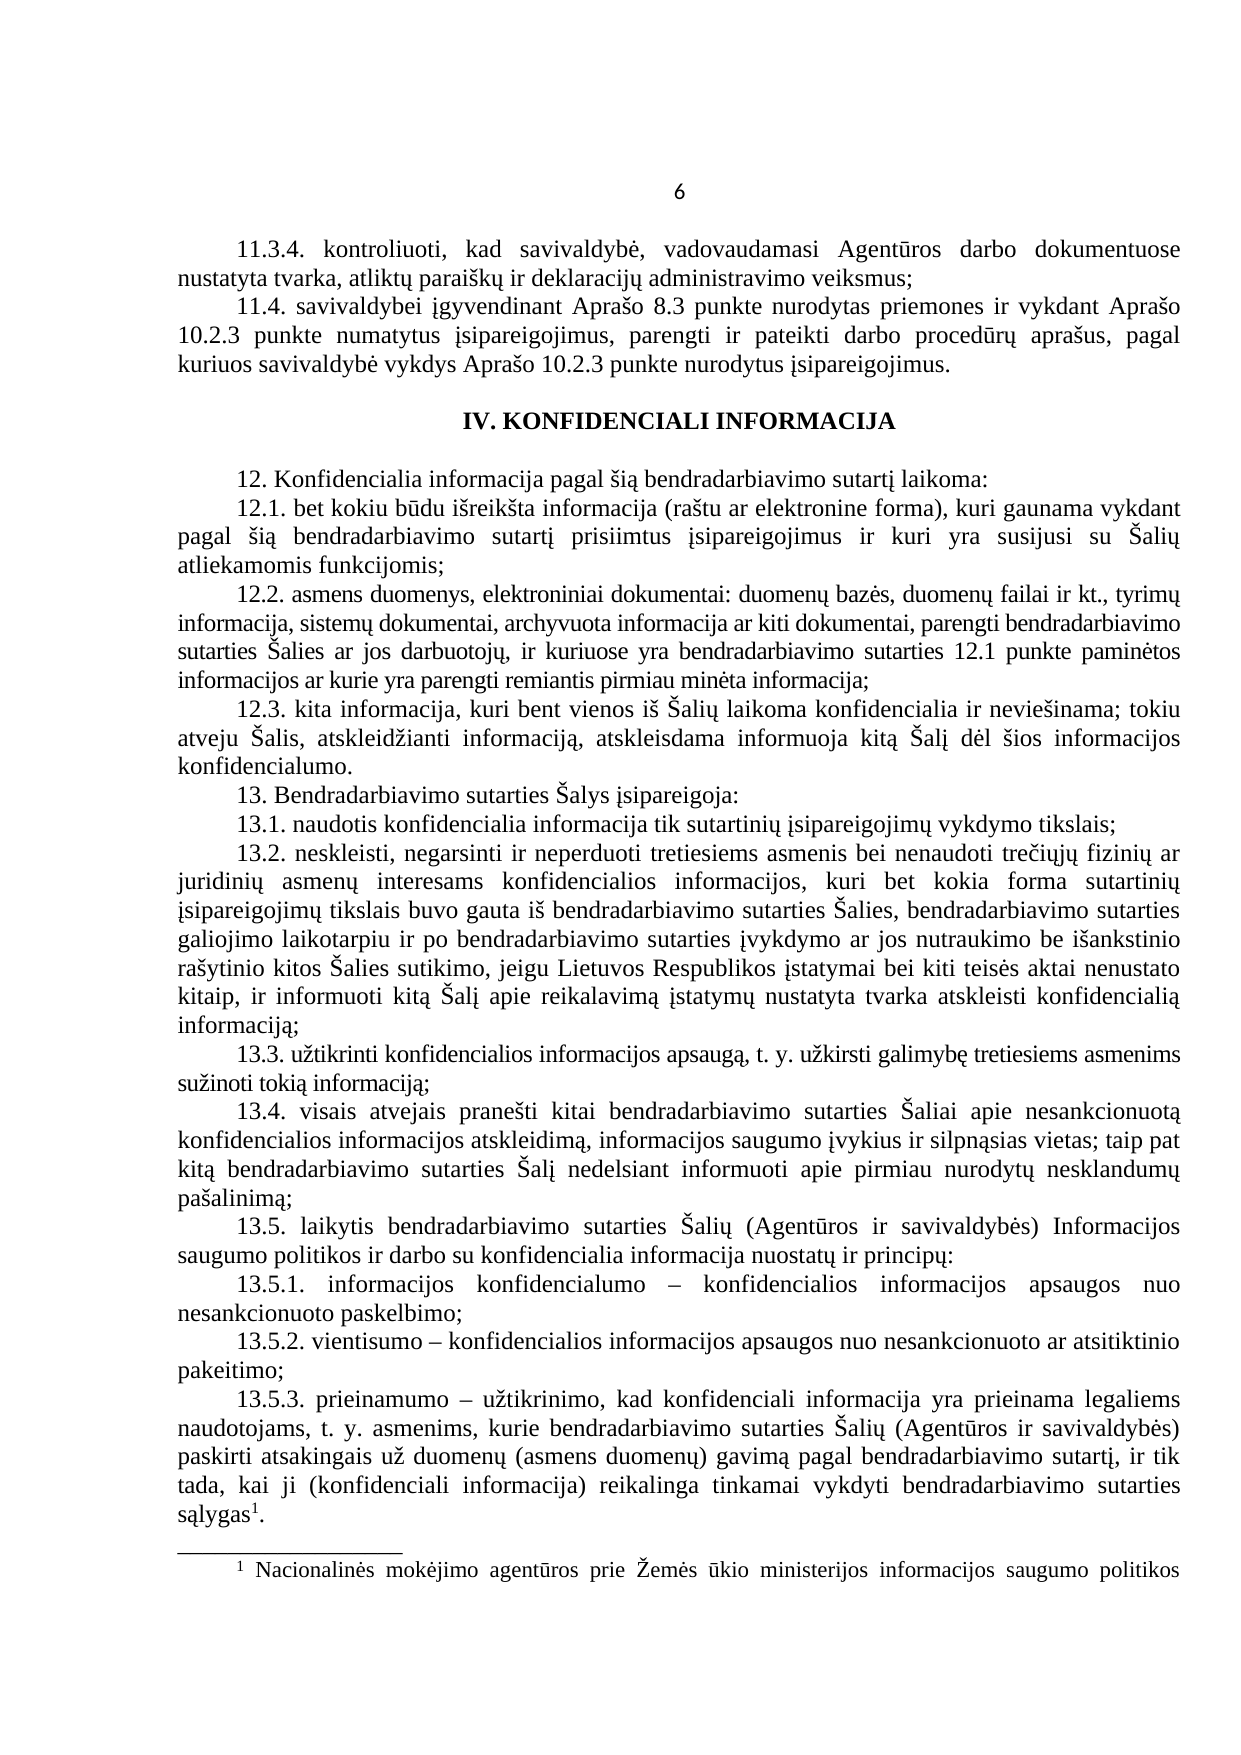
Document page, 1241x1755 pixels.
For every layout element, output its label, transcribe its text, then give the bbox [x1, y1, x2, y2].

text 13.5.3. prieinamumo – užtikrinimo, kad konfidenciali informacija yra prieinama legaliems naudotojams, t. y. asmenims, kurie bendradarbiavimo sutarties Šalių (Agentūros ir savivaldybės) paskirti atsakingais už duomenų (asmens duomenų) gavimą pagal bendradarbiavimo sutartį, ir tik tada, kai ji (konfidenciali informacija) reikalinga tinkamai vykdyti bendradarbiavimo sutarties sąlygas1. [177, 1384, 1181, 1528]
text IV. KONFIDENCIALI INFORMACIJA [177, 406, 1181, 435]
text 13.5.2. vientisumo – konfidencialios informacijos apsaugos nuo nesankcionuoto ar atsitiktinio pakeitimo; [177, 1326, 1181, 1384]
text 13.5. laikytis bendradarbiavimo sutarties Šalių (Agentūros ir savivaldybės) Informacijos saugumo politikos ir darbo su konfidencialia informacija nuostatų ir principų: [177, 1211, 1181, 1269]
text 12.3. kita informacija, kuri bent vienos iš Šalių laikoma konfidencialia ir neviešinama; tokiu atveju Šalis, atskleidžianti informaciją, atskleisdama informuoja kitą Šalį dėl šios informacijos konfidencialumo. [177, 694, 1181, 780]
text 13.3. užtikrinti konfidencialios informacijos apsaugą, t. y. užkirsti galimybę tretiesiems asmenims sužinoti tokią informaciją; [177, 1039, 1181, 1096]
text 13.4. visais atvejais pranešti kitai bendradarbiavimo sutarties Šaliai apie nesankcionuotą konfidencialios informacijos atskleidimą, informacijos saugumo įvykius ir silpnąsias vietas; taip pat kitą bendradarbiavimo sutarties Šalį nedelsiant informuoti apie pirmiau nurodytų nesklandumų pašalinimą; [177, 1096, 1181, 1211]
text __________________ [177, 1528, 1181, 1556]
text 12.2. asmens duomenys, elektroniniai dokumentai: duomenų bazės, duomenų failai ir kt., tyrimų informacija, sistemų dokumentai, archyvuota informacija ar kiti dokumentai, parengti bendradarbiavimo sutarties Šalies ar jos darbuotojų, ir kuriuose yra bendradarbiavimo sutarties 12.1 punkte paminėtos informacijos ar kurie yra parengti remiantis pirmiau minėta informacija; [177, 579, 1181, 694]
text 11.4. savivaldybei įgyvendinant Aprašo 8.3 punkte nurodytas priemones ir vykdant Aprašo 10.2.3 punkte numatytus įsipareigojimus, parengti ir pateikti darbo procedūrų aprašus, pagal kuriuos savivaldybė vykdys Aprašo 10.2.3 punkte nurodytus įsipareigojimus. [177, 291, 1181, 378]
text 12. Konfidencialia informacija pagal šią bendradarbiavimo sutartį laikoma: [177, 464, 1181, 493]
text 13.5.1. informacijos konfidencialumo – konfidencialios informacijos apsaugos nuo nesankcionuoto paskelbimo; [177, 1269, 1181, 1326]
text 1 Nacionalinės mokėjimo agentūros prie Žemės ūkio ministerijos informacijos saugumo politikos [177, 1556, 1181, 1583]
text 12.1. bet kokiu būdu išreikšta informacija (raštu ar elektronine forma), kuri gaunama vykdant pagal šią bendradarbiavimo sutartį prisiimtus įsipareigojimus ir kuri yra susijusi su Šalių atliekamomis funkcijomis; [177, 493, 1181, 579]
text 13.1. naudotis konfidencialia informacija tik sutartinių įsipareigojimų vykdymo tikslais; [177, 809, 1181, 838]
text 11.3.4. kontroliuoti, kad savivaldybė, vadovaudamasi Agentūros darbo dokumentuose nustatyta tvarka, atliktų paraiškų ir deklaracijų administravimo veiksmus; [177, 234, 1181, 291]
text 13. Bendradarbiavimo sutarties Šalys įsipareigoja: [177, 780, 1181, 809]
text 13.2. neskleisti, negarsinti ir neperduoti tretiesiems asmenis bei nenaudoti trečiųjų fizinių ar juridinių asmenų interesams konfidencialios informacijos, kuri bet kokia forma sutartinių įsipareigojimų tikslais buvo gauta iš bendradarbiavimo sutarties Šalies, bendradarbiavimo sutarties galiojimo laikotarpiu ir po bendradarbiavimo sutarties įvykdymo ar jos nutraukimo be išankstinio rašytinio kitos Šalies sutikimo, jeigu Lietuvos Respublikos įstatymai bei kiti teisės aktai nenustato kitaip, ir informuoti kitą Šalį apie reikalavimą įstatymų nustatyta tvarka atskleisti konfidencialią informaciją; [177, 838, 1181, 1039]
